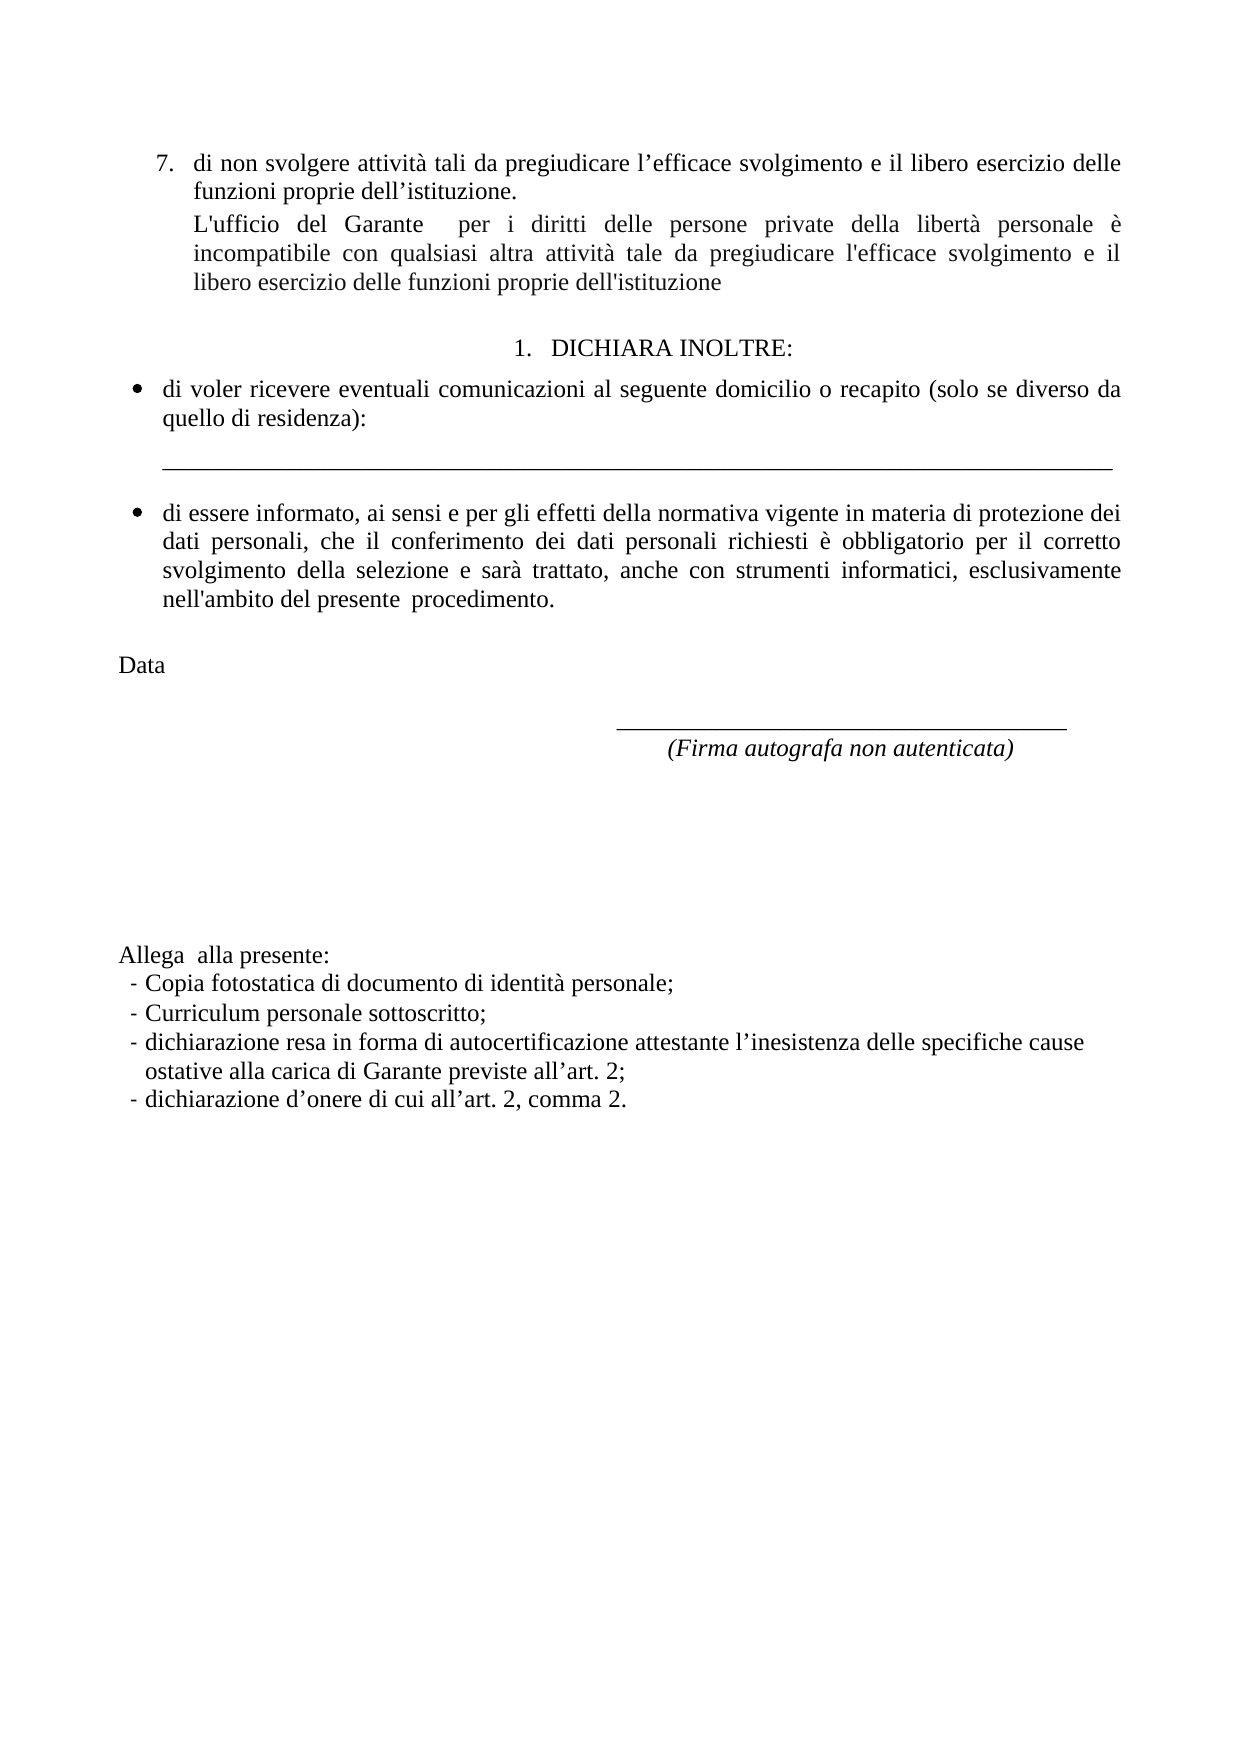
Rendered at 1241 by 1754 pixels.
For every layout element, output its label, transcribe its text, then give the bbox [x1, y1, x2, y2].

list di non svolgere attività tali da pregiudicare l’efficace svolgimento e il libero esercizio delle funzioni proprie dell’istituzione. [156, 148, 1122, 205]
list di essere informato, ai sensi e per gli effetti della normativa vigente in materia di protezione dei dati personali, che il conferimento dei dati personali richiesti è obbligatorio per il corretto svolgimento della selezione e sarà trattato, anche con strumenti informatici, esclusivamente nell'ambito del presente procedimento. [133, 498, 1122, 613]
text ____________________________________________________________________________ [162, 444, 1122, 473]
text Allega alla presente: [118, 940, 1122, 968]
text Data [118, 650, 1122, 679]
list L'ufficio del Garante per i diritti delle persone private della libertà personale è incompatibile con qualsiasi altra attività tale da pregiudicare l'efficace svolgimento e il libero esercizio delle funzioni proprie dell'istituzione [156, 209, 1122, 296]
text ____________________________________ [561, 704, 1122, 733]
list di voler ricevere eventuali comunicazioni al seguente domicilio o recapito (solo se diverso da quello di residenza): [133, 374, 1122, 431]
list Curriculum personale sottoscritto; [130, 998, 1122, 1027]
list dichiarazione resa in forma di autocertificazione attestante l’inesistenza delle specifiche cause ostative alla carica di Garante previste all’art. 2; [130, 1027, 1122, 1084]
list dichiarazione d’onere di cui all’art. 2, comma 2. [130, 1084, 1122, 1113]
list Copia fotostatica di documento di identità personale; [130, 968, 1122, 998]
text (Firma autografa non autenticata) [561, 733, 1122, 762]
subtitle DICHIARA INOLTRE: [184, 333, 1122, 361]
